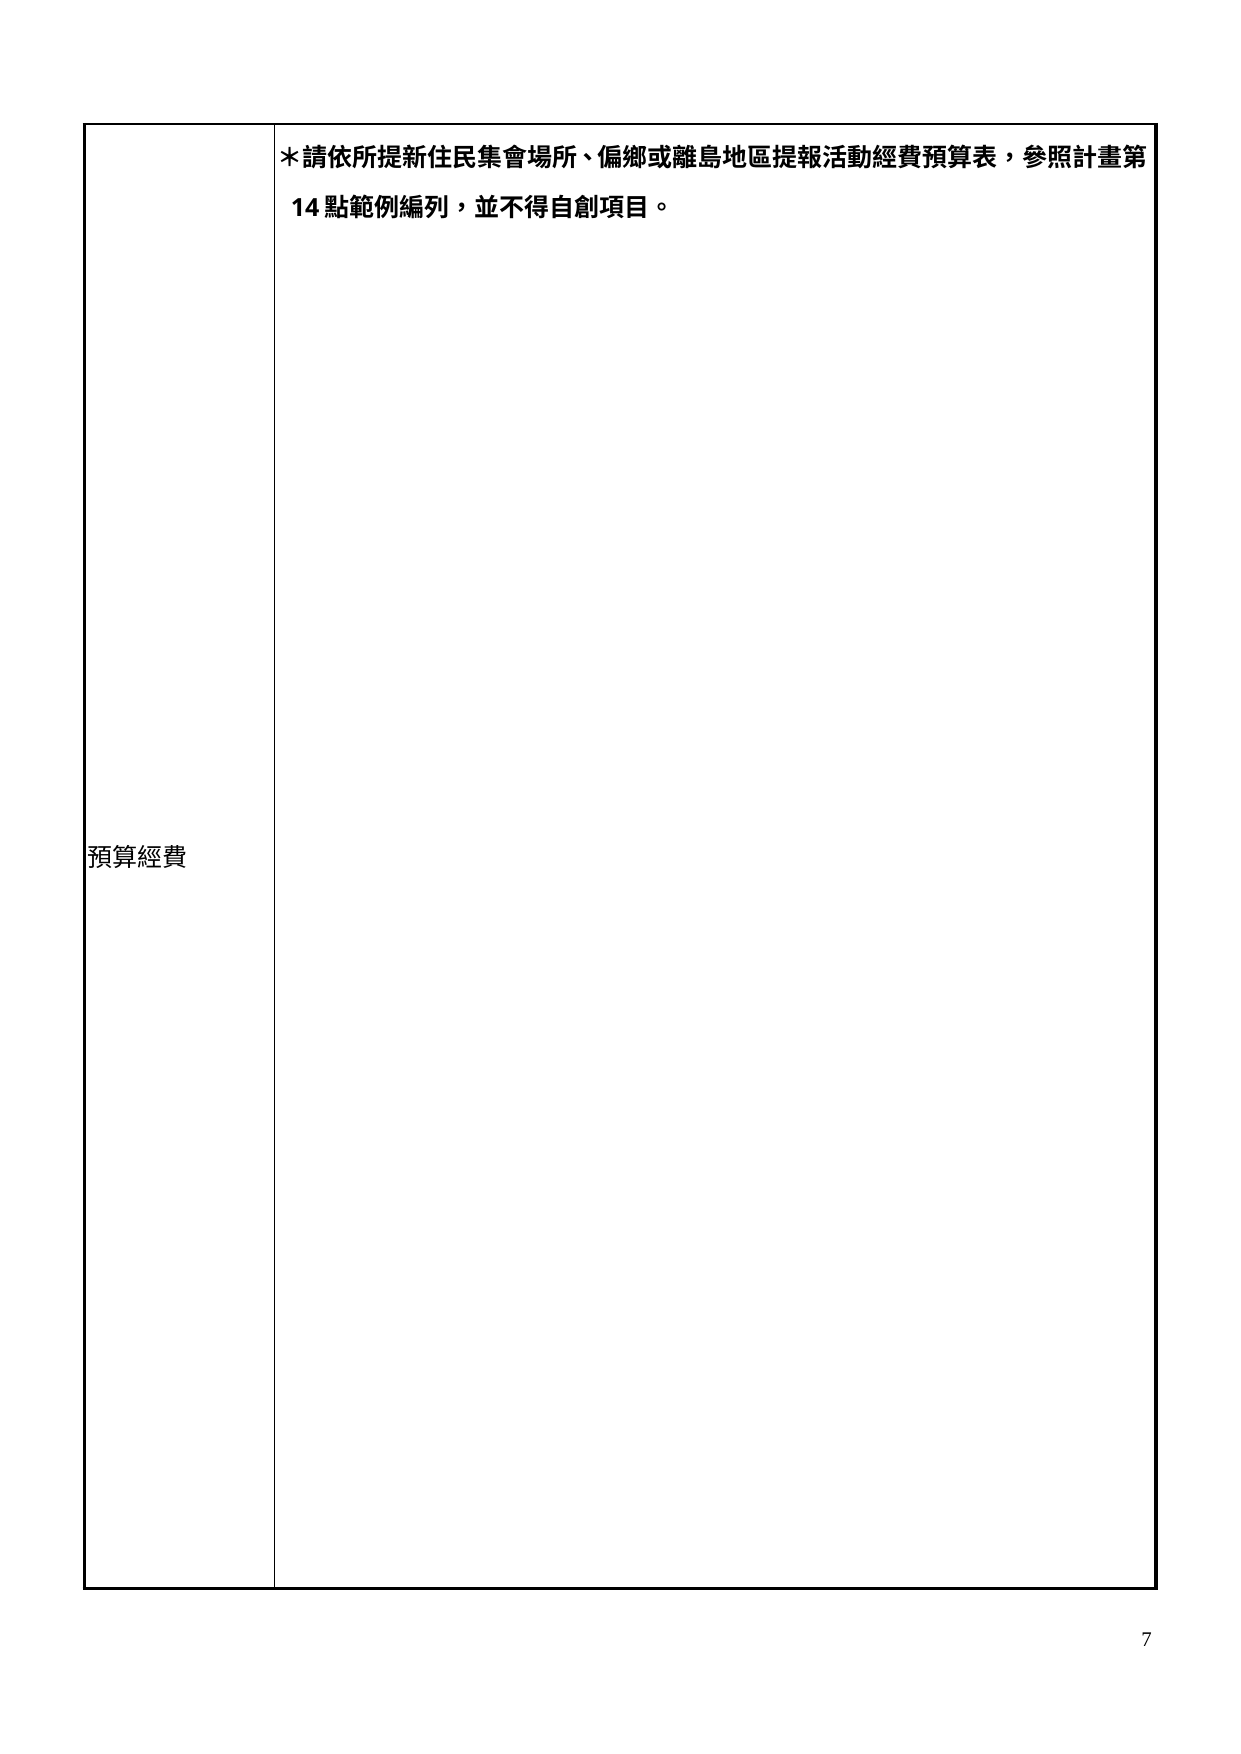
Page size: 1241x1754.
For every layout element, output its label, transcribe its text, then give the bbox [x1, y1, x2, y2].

table_cell ＊請依所提新住民集會場所、偏鄉或離島地區提報活動經費預算表，參照計畫第 14點範例編列，並不得自創項目。 [275, 125, 1154, 1587]
table_cell 預算經費 [86, 125, 274, 1587]
